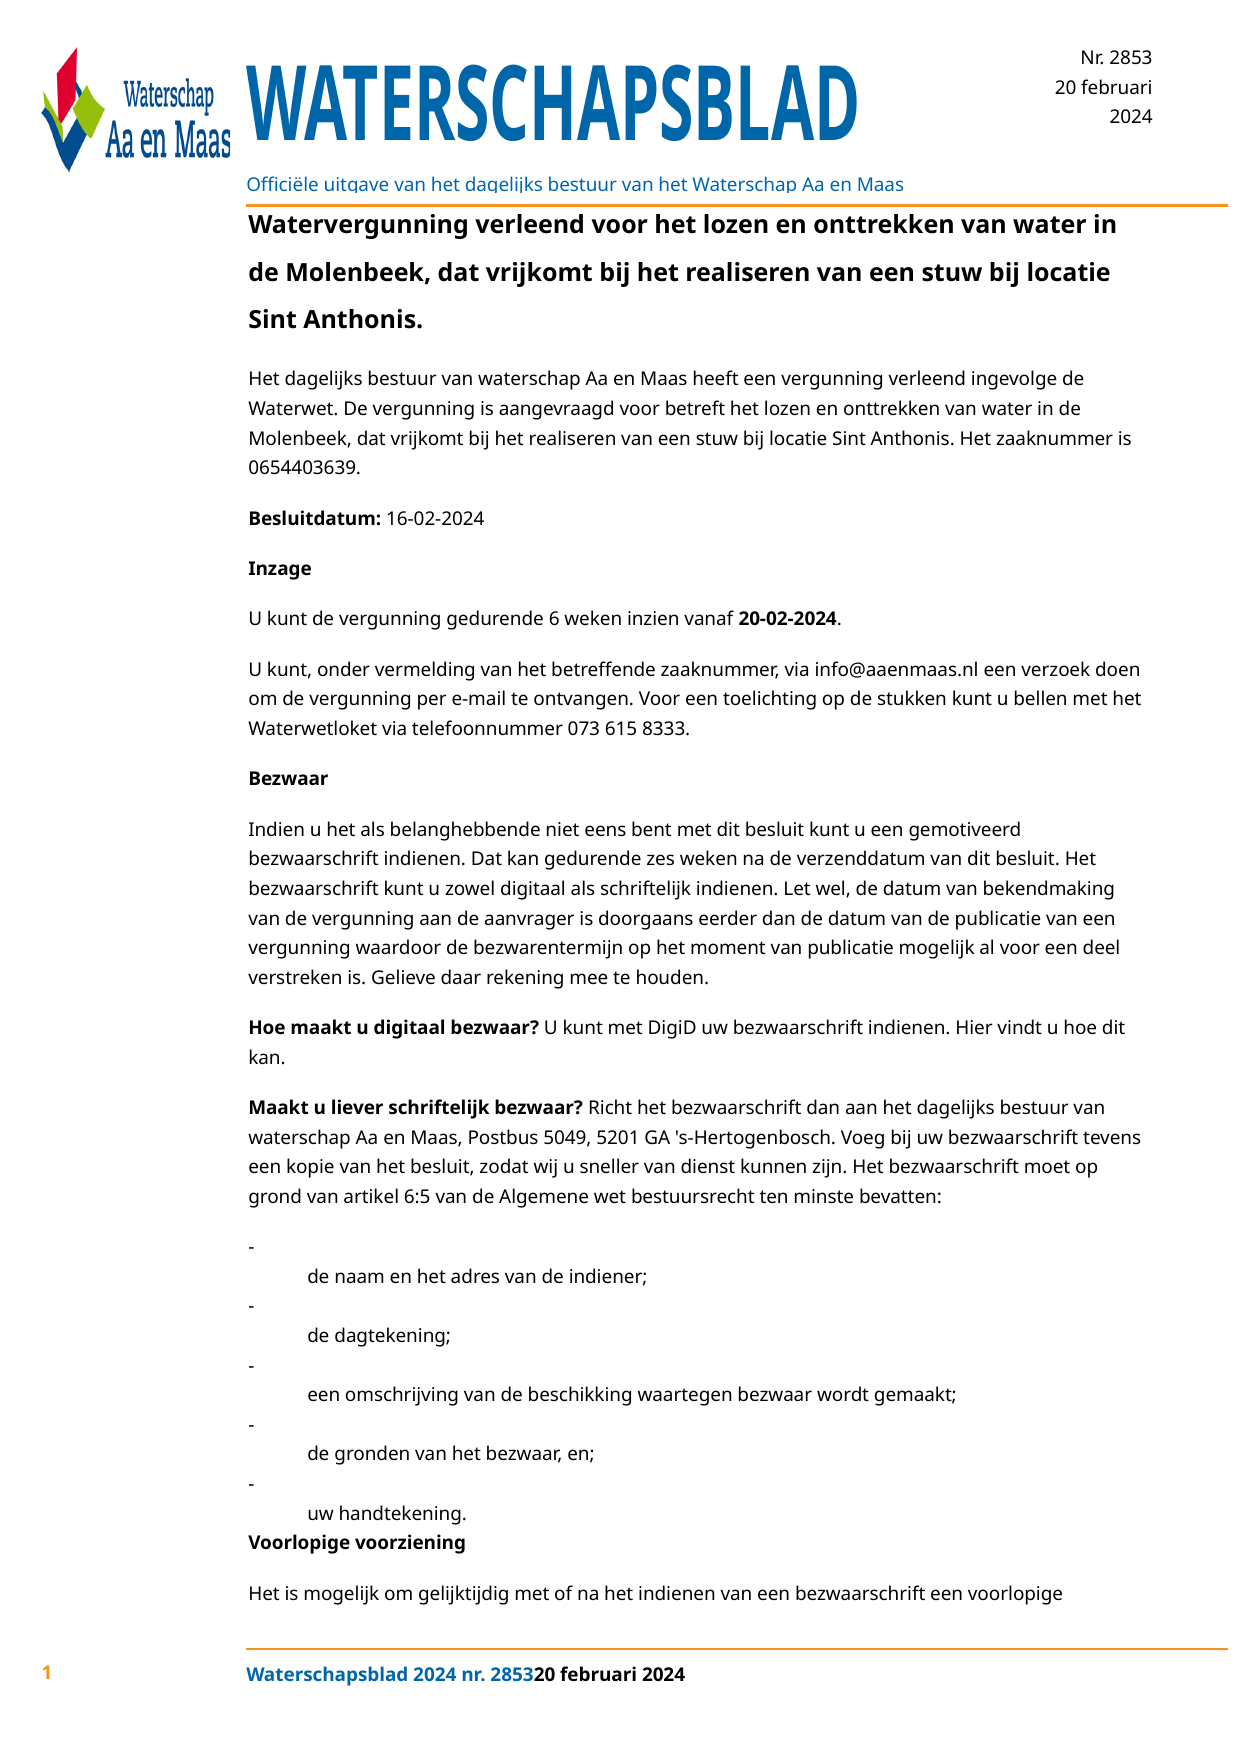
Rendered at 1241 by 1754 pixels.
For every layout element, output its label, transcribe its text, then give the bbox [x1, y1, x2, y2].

text Het dagelijks bestuur van waterschap Aa en Maas heeft een vergunning verleend ingevolge de Waterwet. De vergunning is aangevraagd voor betreft het lozen en onttrekken van water in de Molenbeek, dat vrijkomt bij het realiseren van een stuw bij locatie Sint Anthonis. Het zaaknummer is 0654403639. [248, 366, 1152, 480]
list de dagtekening; [248, 1322, 1152, 1348]
text Het is mogelijk om gelijktijdig met of na het indienen van een bezwaarschrift een voorlopige [248, 1580, 1152, 1605]
text U kunt de vergunning gedurende 6 weken inzien vanaf 20-02-2024. [248, 606, 1152, 631]
text Hoe maakt u digitaal bezwaar? U kunt met DigiD uw bezwaarschrift indienen. Hier vindt u hoe dit kan. [248, 1014, 1152, 1069]
list een omschrijving van de beschikking waartegen bezwaar wordt gemaakt; [248, 1381, 1152, 1407]
picture [41, 47, 231, 172]
list de gronden van het bezwaar, en; [248, 1441, 1152, 1466]
text Inzage [248, 555, 1152, 581]
text U kunt, onder vermelding van het betreffende zaaknummer, via info@aaenmaas.nl een verzoek doen om de vergunning per e-mail te ontvangen. Voor een toelichting op de stukken kunt u bellen met het Waterwetloket via telefoonnummer 073 615 8333. [248, 656, 1152, 741]
list de naam en het adres van de indiener; [248, 1263, 1152, 1289]
text Bezwaar [248, 766, 1152, 791]
text Besluitdatum: 16-02-2024 [248, 505, 1152, 530]
text Watervergunning verleend voor het lozen en onttrekken van water in de Molenbeek, dat vrijkomt bij het realiseren van een stuw bij locatie Sint Anthonis. [248, 207, 1152, 336]
text Maakt u liever schriftelijk bezwaar? Richt het bezwaarschrift dan aan het dagelijks bestuur van waterschap Aa en Maas, Postbus 5049, 5201 GA 's-Hertogenbosch. Voeg bij uw bezwaarschrift tevens een kopie van het besluit, zodat wij u sneller van dienst kunnen zijn. Het bezwaarschrift moet op grond van artikel 6:5 van de Algemene wet bestuursrecht ten minste bevatten: [248, 1094, 1152, 1209]
list uw handtekening. [248, 1500, 1152, 1525]
text Voorlopige voorziening [248, 1529, 1152, 1555]
text Indien u het als belanghebbende niet eens bent met dit besluit kunt u een gemotiveerd bezwaarschrift indienen. Dat kan gedurende zes weken na de verzenddatum van dit besluit. Het bezwaarschrift kunt u zowel digitaal als schriftelijk indienen. Let wel, de datum van bekendmaking van de vergunning aan de aanvrager is doorgaans eerder dan de datum van de publicatie van een vergunning waardoor de bezwarentermijn op het moment van publicatie mogelijk al voor een deel verstreken is. Gelieve daar rekening mee te houden. [248, 816, 1152, 989]
